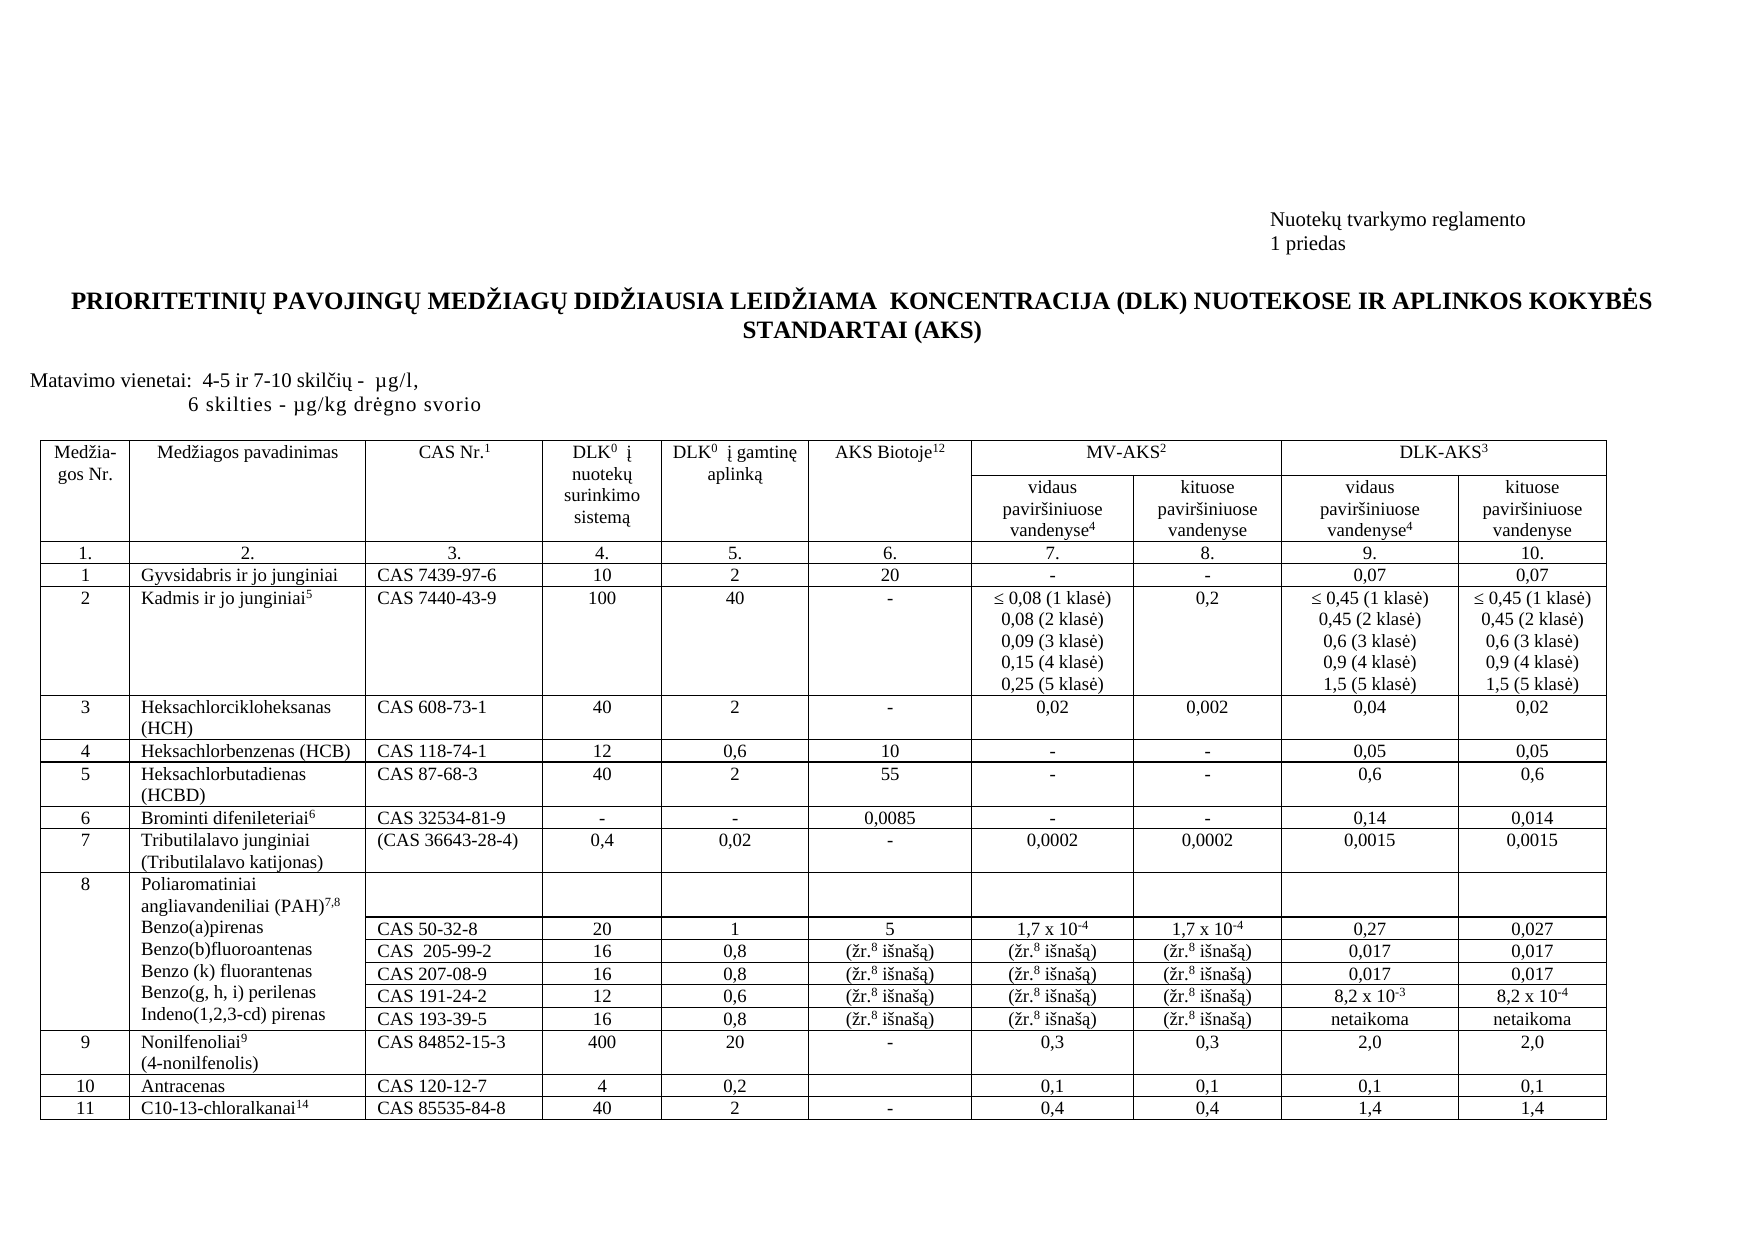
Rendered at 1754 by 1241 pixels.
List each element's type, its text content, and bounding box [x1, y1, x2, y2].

table_cell 12 [543, 740, 661, 761]
table_cell 0,1 [972, 1075, 1133, 1096]
table_cell (žr.8 išnašą) [809, 1008, 971, 1029]
table_cell CAS 608-73-1 [366, 696, 542, 739]
table_cell 4 [543, 1075, 661, 1096]
table_cell (žr.8 išnašą) [972, 985, 1133, 1007]
table_cell 6. [809, 542, 971, 563]
table_cell CAS 120-12-7 [366, 1075, 542, 1096]
table_cell 0,014 [1459, 807, 1606, 828]
text 6 skilties - µg/kg drėgno svorio [29, 392, 1695, 416]
table_header DLK0 į gamtinę aplinką [662, 441, 808, 541]
table_cell 11 [41, 1097, 129, 1119]
table_cell 0,4 [543, 829, 661, 872]
table_cell 10 [41, 1075, 129, 1096]
table_cell Poliaromatiniai angliavandeniliai (PAH)7,8 Benzo(a)pirenas Benzo(b)fluoroantenas Benzo (k) fluorantenas Benzo(g, h, i) perilenas Indeno(1,2,3-cd) pirenas [130, 873, 365, 1029]
table_cell (žr.8 išnašą) [809, 985, 971, 1007]
table_cell 0,02 [972, 696, 1133, 739]
table_cell 3. [366, 542, 542, 563]
table_cell 1 [662, 918, 808, 939]
table_cell - [543, 807, 661, 828]
table_cell 8 [41, 873, 129, 1029]
table_cell 0,8 [662, 940, 808, 962]
table_cell 0,2 [662, 1075, 808, 1096]
table_cell [543, 873, 661, 916]
table_cell 0,0002 [1134, 829, 1281, 872]
table_cell - [809, 1097, 971, 1119]
table_cell 55 [809, 763, 971, 806]
table_cell vidaus paviršiniuose vandenyse4 [972, 476, 1133, 541]
table_cell (žr.8 išnašą) [972, 1008, 1133, 1029]
table_cell 2 [662, 763, 808, 806]
table_cell (CAS 36643-28-4) [366, 829, 542, 872]
table_cell 0,4 [1134, 1097, 1281, 1119]
table_header Medžiagos pavadinimas [130, 441, 365, 541]
table_cell - [972, 763, 1133, 806]
table_cell 0,07 [1282, 564, 1458, 586]
table_cell 3 [41, 696, 129, 739]
table_cell CAS 207-08-9 [366, 963, 542, 984]
table_cell 1,4 [1459, 1097, 1606, 1119]
table_cell 0,6 [662, 740, 808, 761]
table_cell 0,017 [1459, 940, 1606, 962]
table_header DLK0 į nuotekų surinkimo sistemą [543, 441, 661, 541]
table_cell 7. [972, 542, 1133, 563]
table_cell CAS 118-74-1 [366, 740, 542, 761]
table_cell 1,7 x 10-4 [1134, 918, 1281, 939]
table_cell 0,8 [662, 1008, 808, 1029]
table_cell 16 [543, 940, 661, 962]
text Nuotekų tvarkymo reglamento [1270, 207, 1695, 231]
table_cell (žr.8 išnašą) [1134, 940, 1281, 962]
table_cell 8,2 x 10-4 [1459, 985, 1606, 1007]
table_cell ≤ 0,08 (1 klasė) 0,08 (2 klasė) 0,09 (3 klasė) 0,15 (4 klasė) 0,25 (5 klasė) [972, 587, 1133, 694]
table_cell vidaus paviršiniuose vandenyse4 [1282, 476, 1458, 541]
table_cell 1,7 x 10-4 [972, 918, 1133, 939]
table_cell 5 [809, 918, 971, 939]
table_cell 0,1 [1282, 1075, 1458, 1096]
table_cell 0,027 [1459, 918, 1606, 939]
table_cell 16 [543, 1008, 661, 1029]
table_cell 4 [41, 740, 129, 761]
table_cell 0,0015 [1282, 829, 1458, 872]
table_cell 20 [543, 918, 661, 939]
table_cell - [809, 829, 971, 872]
table_cell netaikoma [1459, 1008, 1606, 1029]
table_cell 7 [41, 829, 129, 872]
table_cell 2 [662, 564, 808, 586]
table_cell (žr.8 išnašą) [1134, 963, 1281, 984]
table_cell 0,017 [1282, 963, 1458, 984]
table_cell 0,27 [1282, 918, 1458, 939]
table_header Medžia-gos Nr. [41, 441, 129, 541]
text Matavimo vienetai: 4-5 ir 7-10 skilčių - µg/l, [29, 368, 1695, 392]
table_cell 2 [662, 696, 808, 739]
table_cell 0,0002 [972, 829, 1133, 872]
table_cell - [1134, 763, 1281, 806]
table_cell 0,05 [1282, 740, 1458, 761]
table_cell - [972, 740, 1133, 761]
table_cell 1. [41, 542, 129, 563]
table_cell - [662, 807, 808, 828]
table_cell 2 [662, 1097, 808, 1119]
table_cell 16 [543, 963, 661, 984]
table_cell (žr.8 išnašą) [972, 963, 1133, 984]
table_cell CAS 193-39-5 [366, 1008, 542, 1029]
table_cell CAS 7439-97-6 [366, 564, 542, 586]
table_cell - [972, 564, 1133, 586]
table_cell [662, 873, 808, 916]
table_cell - [1134, 564, 1281, 586]
table_cell 0,07 [1459, 564, 1606, 586]
table_cell CAS 84852-15-3 [366, 1031, 542, 1074]
table_cell [1282, 873, 1458, 916]
table_cell (žr.8 išnašą) [1134, 985, 1281, 1007]
table_cell 0,0085 [809, 807, 971, 828]
table_cell ≤ 0,45 (1 klasė) 0,45 (2 klasė) 0,6 (3 klasė) 0,9 (4 klasė) 1,5 (5 klasė) [1282, 587, 1458, 694]
table_header CAS Nr.1 [366, 441, 542, 541]
table_cell [809, 1075, 971, 1096]
table_cell CAS 32534-81-9 [366, 807, 542, 828]
table_cell 12 [543, 985, 661, 1007]
table_cell Brominti difenileteriai6 [130, 807, 365, 828]
table_cell 0,017 [1459, 963, 1606, 984]
table_header AKS Biotoje12 [809, 441, 971, 541]
table_cell 0,3 [972, 1031, 1133, 1074]
table_cell 1,4 [1282, 1097, 1458, 1119]
table_cell 400 [543, 1031, 661, 1074]
table_cell 0,0015 [1459, 829, 1606, 872]
table_cell [972, 873, 1133, 916]
text PRIORITETINIŲ PAVOJINGŲ MEDŽIAGŲ DIDŽIAUSIA LEIDŽIAMA KONCENTRACIJA (DLK) NUOTEKOSE IR APLINKOS KOKYBĖS STANDARTAI (AKS) [29, 286, 1695, 344]
table_cell Heksachlorbenzenas (HCB) [130, 740, 365, 761]
table_cell 10 [543, 564, 661, 586]
table_cell 1 [41, 564, 129, 586]
table_cell 0,017 [1282, 940, 1458, 962]
table_cell netaikoma [1282, 1008, 1458, 1029]
table_cell (žr.8 išnašą) [809, 963, 971, 984]
table_cell 5. [662, 542, 808, 563]
table_cell 0,3 [1134, 1031, 1281, 1074]
table_cell ≤ 0,45 (1 klasė) 0,45 (2 klasė) 0,6 (3 klasė) 0,9 (4 klasė) 1,5 (5 klasė) [1459, 587, 1606, 694]
table_cell - [972, 807, 1133, 828]
table_cell - [809, 1031, 971, 1074]
table_cell 0,02 [662, 829, 808, 872]
table_cell C10-13-chloralkanai14 [130, 1097, 365, 1119]
table_cell - [809, 587, 971, 694]
table_cell 0,14 [1282, 807, 1458, 828]
table_cell (žr.8 išnašą) [1134, 1008, 1281, 1029]
table_cell 0,6 [1282, 763, 1458, 806]
table_cell 10 [809, 740, 971, 761]
table_cell 2,0 [1459, 1031, 1606, 1074]
table_cell 8. [1134, 542, 1281, 563]
table_cell 0,1 [1134, 1075, 1281, 1096]
table_cell 100 [543, 587, 661, 694]
table_cell 0,6 [662, 985, 808, 1007]
table_cell kituose paviršiniuose vandenyse [1459, 476, 1606, 541]
table_cell Heksachlorcikloheksanas (HCH) [130, 696, 365, 739]
table_cell Antracenas [130, 1075, 365, 1096]
table_cell [1459, 873, 1606, 916]
table_cell CAS 50-32-8 [366, 918, 542, 939]
table_cell 2 [41, 587, 129, 694]
table_cell 20 [662, 1031, 808, 1074]
table_cell Nonilfenoliai9 (4-nonilfenolis) [130, 1031, 365, 1074]
table_cell 9. [1282, 542, 1458, 563]
table_cell Gyvsidabris ir jo junginiai [130, 564, 365, 586]
table_cell 40 [543, 696, 661, 739]
table_cell 0,2 [1134, 587, 1281, 694]
text 1 priedas [29, 231, 1695, 255]
table_cell 4. [543, 542, 661, 563]
table_cell Tributilalavo junginiai (Tributilalavo katijonas) [130, 829, 365, 872]
table_cell - [1134, 740, 1281, 761]
table_cell (žr.8 išnašą) [809, 940, 971, 962]
table_cell 20 [809, 564, 971, 586]
table_cell 0,1 [1459, 1075, 1606, 1096]
table_cell kituose paviršiniuose vandenyse [1134, 476, 1281, 541]
table_cell Kadmis ir jo junginiai5 [130, 587, 365, 694]
table_cell 10. [1459, 542, 1606, 563]
table_cell CAS 191-24-2 [366, 985, 542, 1007]
table_cell 40 [662, 587, 808, 694]
table_cell 0,002 [1134, 696, 1281, 739]
table_cell 9 [41, 1031, 129, 1074]
table_cell 40 [543, 763, 661, 806]
table_header DLK-AKS3 [1282, 441, 1606, 475]
table_cell 6 [41, 807, 129, 828]
table_cell CAS 205-99-2 [366, 940, 542, 962]
table_cell 2,0 [1282, 1031, 1458, 1074]
table_cell Heksachlorbutadienas (HCBD) [130, 763, 365, 806]
table_cell [366, 873, 542, 916]
table_cell [809, 873, 971, 916]
table_cell (žr.8 išnašą) [972, 940, 1133, 962]
table_cell CAS 7440-43-9 [366, 587, 542, 694]
table_cell 0,8 [662, 963, 808, 984]
table_cell CAS 85535-84-8 [366, 1097, 542, 1119]
table_cell 0,05 [1459, 740, 1606, 761]
table_cell 0,04 [1282, 696, 1458, 739]
table_cell 40 [543, 1097, 661, 1119]
table_cell CAS 87-68-3 [366, 763, 542, 806]
table_cell 0,02 [1459, 696, 1606, 739]
table_header MV-AKS2 [972, 441, 1281, 475]
table_cell 0,6 [1459, 763, 1606, 806]
table_cell 0,4 [972, 1097, 1133, 1119]
table_cell 8,2 x 10-3 [1282, 985, 1458, 1007]
table_cell - [1134, 807, 1281, 828]
table_cell - [809, 696, 971, 739]
table_cell 5 [41, 763, 129, 806]
table_cell 2. [130, 542, 365, 563]
table_cell [1134, 873, 1281, 916]
